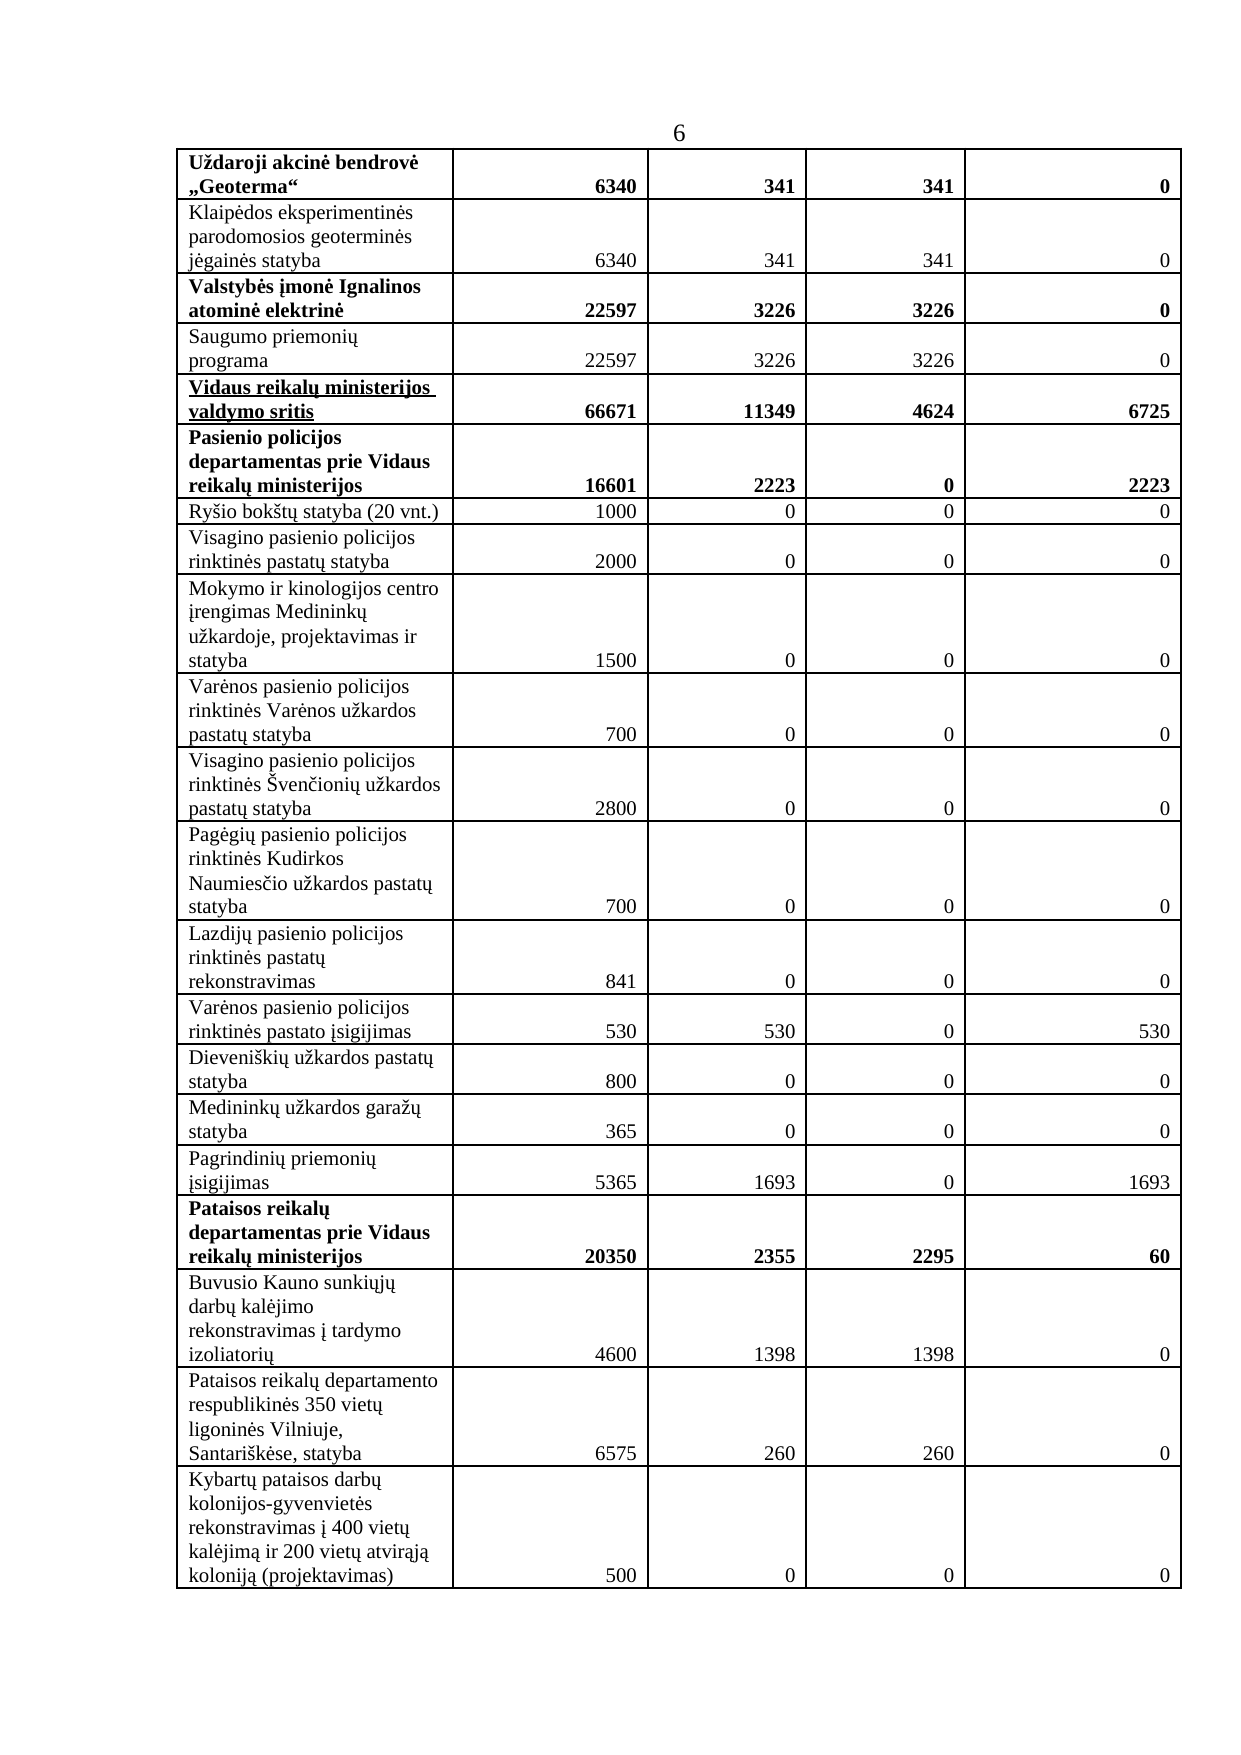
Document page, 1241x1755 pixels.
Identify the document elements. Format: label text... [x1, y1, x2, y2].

table_cell 0 [649, 674, 805, 746]
table_cell Dieveniškių užkardos pastatų statyba [178, 1045, 452, 1093]
table_cell 3226 [649, 274, 805, 322]
table_cell Varėnos pasienio policijos rinktinės Varėnos užkardos pastatų statyba [178, 674, 452, 746]
table_cell 530 [649, 995, 805, 1043]
table_cell 6575 [454, 1368, 647, 1464]
table_cell 0 [807, 499, 964, 523]
table_cell 22597 [454, 324, 647, 372]
table_cell Pasienio policijos departamentas prie Vidaus reikalų ministerijos [178, 425, 452, 497]
table_cell Ryšio bokštų statyba (20 vnt.) [178, 499, 452, 523]
table_cell 2223 [966, 425, 1180, 497]
table_cell 0 [807, 748, 964, 820]
table_cell Visagino pasienio policijos rinktinės pastatų statyba [178, 525, 452, 573]
table_cell Vidaus reikalų ministerijos valdymo sritis [178, 375, 452, 423]
table_cell 1000 [454, 499, 647, 523]
table_cell 0 [966, 575, 1180, 672]
table_cell 60 [966, 1196, 1180, 1268]
table_cell 0 [966, 274, 1180, 322]
table_cell 0 [966, 1368, 1180, 1464]
table_cell Visagino pasienio policijos rinktinės Švenčionių užkardos pastatų statyba [178, 748, 452, 820]
table_cell 0 [649, 499, 805, 523]
table_cell 20350 [454, 1196, 647, 1268]
table_cell 66671 [454, 375, 647, 423]
table_cell 3226 [807, 274, 964, 322]
table_cell 0 [807, 425, 964, 497]
table_cell 260 [807, 1368, 964, 1464]
table_cell 0 [649, 575, 805, 672]
table_cell 0 [966, 1045, 1180, 1093]
table_cell 0 [649, 748, 805, 820]
table_cell 0 [807, 995, 964, 1043]
table_cell 341 [649, 200, 805, 272]
table_cell 841 [454, 921, 647, 993]
table_cell 0 [966, 324, 1180, 372]
table_cell 260 [649, 1368, 805, 1464]
table_cell Pataisos reikalų departamento respublikinės 350 vietų ligoninės Vilniuje, Santariškėse, statyba [178, 1368, 452, 1464]
table_cell 0 [807, 674, 964, 746]
table_cell 0 [807, 921, 964, 993]
table_cell 0 [649, 822, 805, 918]
table_cell 1398 [649, 1270, 805, 1366]
table_cell 0 [966, 1095, 1180, 1143]
table_cell 4624 [807, 375, 964, 423]
table_cell Klaipėdos eksperimentinės parodomosios geoterminės jėgainės statyba [178, 200, 452, 272]
table_cell 6340 [454, 150, 647, 198]
table_cell 341 [649, 150, 805, 198]
table_cell 500 [454, 1467, 647, 1587]
table_cell Pagrindinių priemonių įsigijimas [178, 1146, 452, 1194]
table_cell Medininkų užkardos garažų statyba [178, 1095, 452, 1143]
table_cell 0 [966, 921, 1180, 993]
table_cell Saugumo priemonių programa [178, 324, 452, 372]
table_cell 1693 [649, 1146, 805, 1194]
table_cell Mokymo ir kinologijos centro įrengimas Medininkų užkardoje, projektavimas ir statyba [178, 575, 452, 672]
table_cell 2223 [649, 425, 805, 497]
table_cell 0 [649, 1467, 805, 1587]
table_cell 0 [807, 1467, 964, 1587]
table_cell 6725 [966, 375, 1180, 423]
table_cell 0 [649, 1095, 805, 1143]
table_cell 3226 [649, 324, 805, 372]
table_cell 341 [807, 200, 964, 272]
table_cell 22597 [454, 274, 647, 322]
table_cell Kybartų pataisos darbų kolonijos-gyvenvietės rekonstravimas į 400 vietų kalėjimą ir 200 vietų atvirąją koloniją (projektavimas) [178, 1467, 452, 1587]
table_cell 0 [649, 525, 805, 573]
table_cell 0 [966, 674, 1180, 746]
table_cell 0 [966, 748, 1180, 820]
table_cell Uždaroji akcinė bendrovė „Geoterma“ [178, 150, 452, 198]
table_cell 700 [454, 674, 647, 746]
table_cell 0 [807, 1146, 964, 1194]
table_cell 0 [807, 822, 964, 918]
table_cell 800 [454, 1045, 647, 1093]
table_cell 0 [966, 1467, 1180, 1587]
table_cell Varėnos pasienio policijos rinktinės pastato įsigijimas [178, 995, 452, 1043]
table_cell 0 [966, 1270, 1180, 1366]
table_cell Pataisos reikalų departamentas prie Vidaus reikalų ministerijos [178, 1196, 452, 1268]
table_cell 0 [807, 575, 964, 672]
table_cell 530 [966, 995, 1180, 1043]
table_cell 0 [807, 525, 964, 573]
table_cell 2800 [454, 748, 647, 820]
table_cell 2295 [807, 1196, 964, 1268]
table_cell 16601 [454, 425, 647, 497]
table_cell 4600 [454, 1270, 647, 1366]
table_cell 11349 [649, 375, 805, 423]
table_cell 365 [454, 1095, 647, 1143]
table_cell 1398 [807, 1270, 964, 1366]
table_cell 2000 [454, 525, 647, 573]
table_cell 0 [966, 822, 1180, 918]
table_cell 1693 [966, 1146, 1180, 1194]
table_cell 700 [454, 822, 647, 918]
table_cell 0 [966, 525, 1180, 573]
table_cell 0 [807, 1045, 964, 1093]
table_cell 0 [966, 499, 1180, 523]
table_cell 2355 [649, 1196, 805, 1268]
table_cell 0 [807, 1095, 964, 1143]
table_cell 530 [454, 995, 647, 1043]
table_cell 6340 [454, 200, 647, 272]
table_cell Lazdijų pasienio policijos rinktinės pastatų rekonstravimas [178, 921, 452, 993]
table_cell 0 [649, 921, 805, 993]
table_cell 341 [807, 150, 964, 198]
table_cell 0 [966, 150, 1180, 198]
table_cell 0 [966, 200, 1180, 272]
table_cell 5365 [454, 1146, 647, 1194]
table_cell Buvusio Kauno sunkiųjų darbų kalėjimo rekonstravimas į tardymo izoliatorių [178, 1270, 452, 1366]
table_cell 0 [649, 1045, 805, 1093]
table_cell Valstybės įmonė Ignalinos atominė elektrinė [178, 274, 452, 322]
table_cell 3226 [807, 324, 964, 372]
table_cell 1500 [454, 575, 647, 672]
table_cell Pagėgių pasienio policijos rinktinės Kudirkos Naumiesčio užkardos pastatų statyba [178, 822, 452, 918]
